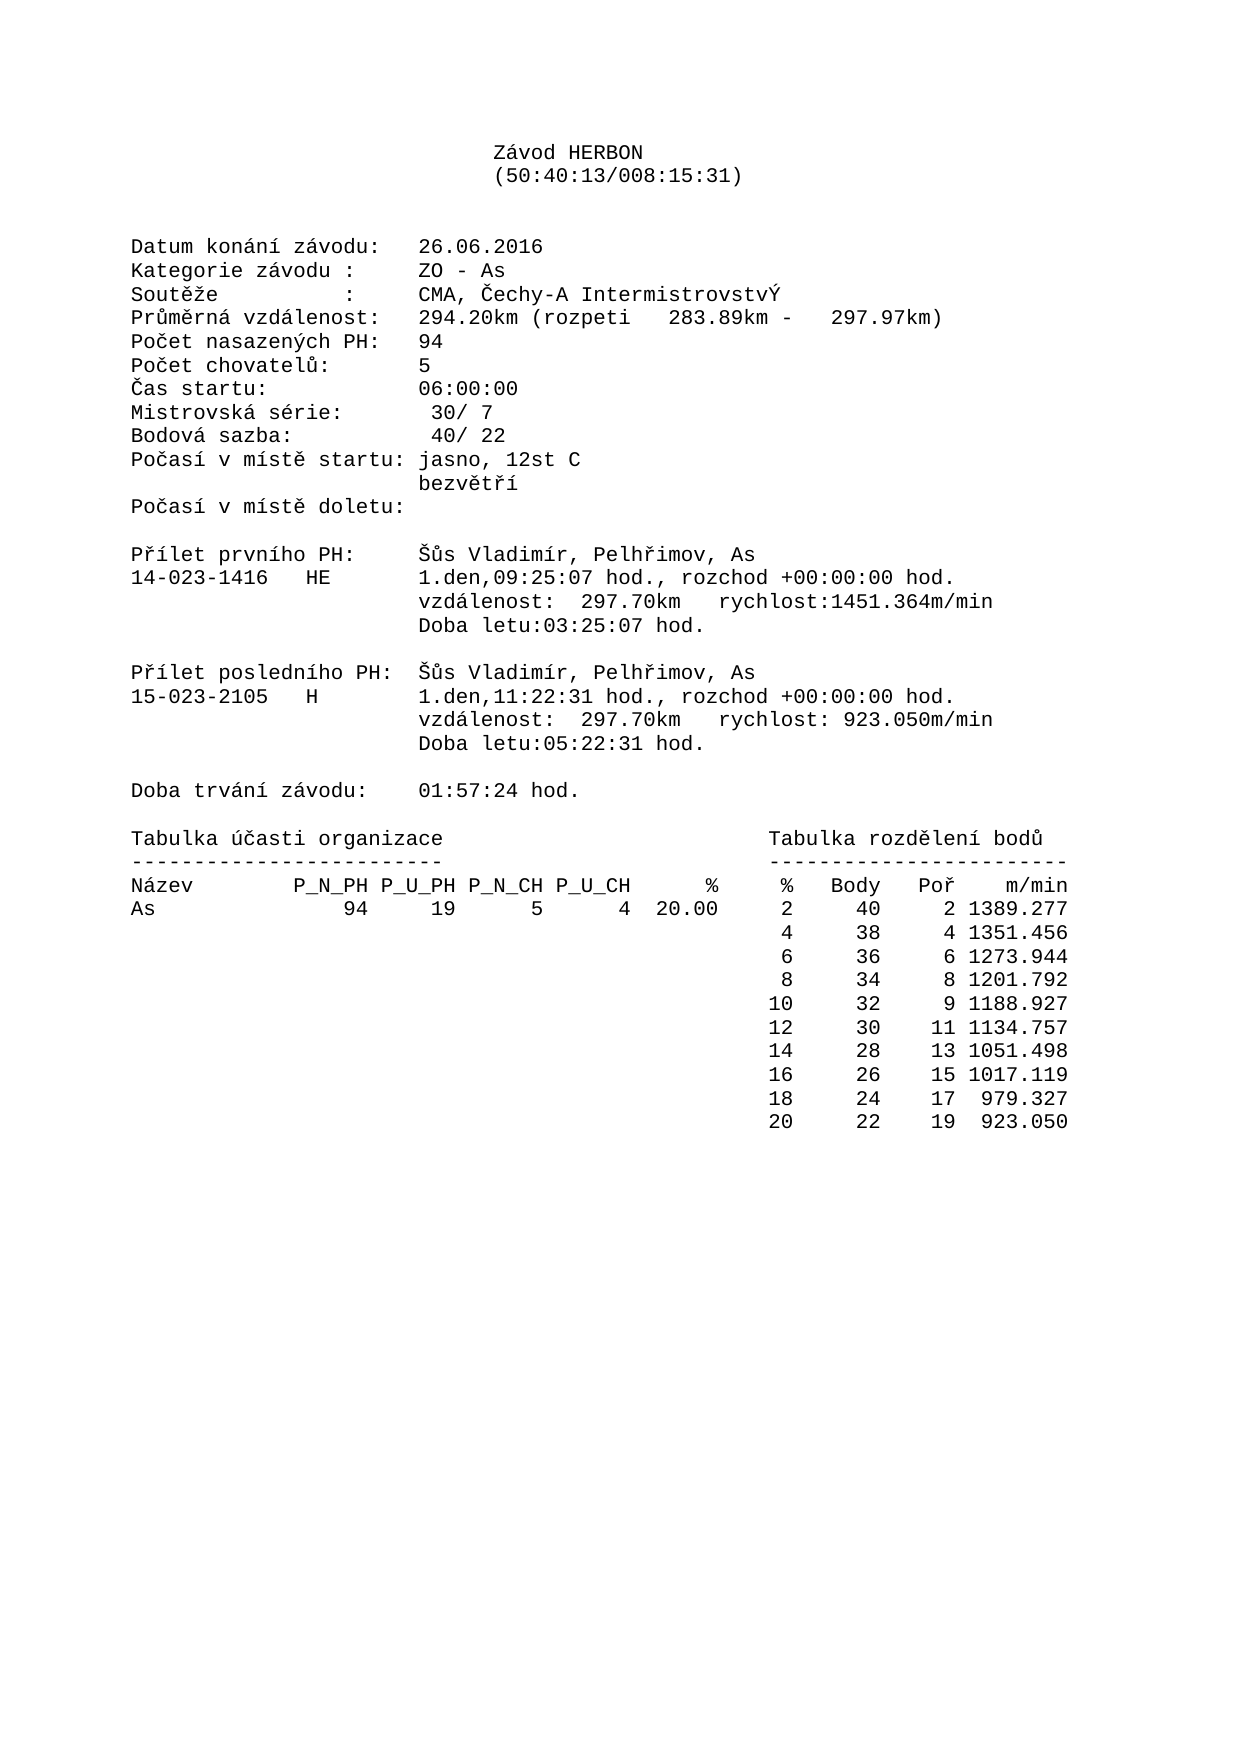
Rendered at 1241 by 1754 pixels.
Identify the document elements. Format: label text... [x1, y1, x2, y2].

text Průměrná vzdálenost: 294.20km (rozpeti 283.89km - 297.97km) [118, 307, 1122, 331]
text Závod HERBON [118, 142, 1122, 165]
text (50:40:13/008:15:31) [118, 165, 1122, 189]
text Název P_N_PH P_U_PH P_N_CH P_U_CH % % Body Poř m/min [118, 875, 1122, 898]
text 10 32 9 1188.927 [118, 993, 1122, 1017]
text 14-023-1416 HE 1.den,09:25:07 hod., rozchod +00:00:00 hod. [118, 567, 1122, 591]
text Datum konání závodu: 26.06.2016 [118, 236, 1122, 260]
text bezvětří [118, 473, 1122, 496]
text 18 24 17 979.327 [118, 1088, 1122, 1111]
text ------------------------- ------------------------ [118, 851, 1122, 875]
text Přílet prvního PH: Šůs Vladimír, Pelhřimov, As [118, 544, 1122, 567]
text Čas startu: 06:00:00 [118, 378, 1122, 402]
text 12 30 11 1134.757 [118, 1017, 1122, 1040]
text Přílet posledního PH: Šůs Vladimír, Pelhřimov, As [118, 662, 1122, 686]
text Tabulka účasti organizace Tabulka rozdělení bodů [118, 827, 1122, 851]
text 14 28 13 1051.498 [118, 1040, 1122, 1064]
text Soutěže : CMA, Čechy-A IntermistrovstvÝ [118, 284, 1122, 307]
text vzdálenost: 297.70km rychlost:1451.364m/min [118, 591, 1122, 615]
text Počasí v místě startu: jasno, 12st C [118, 449, 1122, 473]
text Počet chovatelů: 5 [118, 354, 1122, 378]
text 16 26 15 1017.119 [118, 1064, 1122, 1088]
text 4 38 4 1351.456 [118, 922, 1122, 946]
text vzdálenost: 297.70km rychlost: 923.050m/min [118, 709, 1122, 733]
text 15-023-2105 H 1.den,11:22:31 hod., rozchod +00:00:00 hod. [118, 686, 1122, 709]
text Doba letu:05:22:31 hod. [118, 733, 1122, 757]
text Bodová sazba: 40/ 22 [118, 426, 1122, 449]
text 6 36 6 1273.944 [118, 946, 1122, 969]
text Kategorie závodu : ZO - As [118, 260, 1122, 284]
text Doba trvání závodu: 01:57:24 hod. [118, 780, 1122, 804]
text As 94 19 5 4 20.00 2 40 2 1389.277 [118, 898, 1122, 922]
text Počasí v místě doletu: [118, 496, 1122, 520]
text Doba letu:03:25:07 hod. [118, 615, 1122, 638]
text 8 34 8 1201.792 [118, 969, 1122, 993]
text Počet nasazených PH: 94 [118, 331, 1122, 354]
text 20 22 19 923.050 [118, 1111, 1122, 1135]
text Mistrovská série: 30/ 7 [118, 402, 1122, 426]
